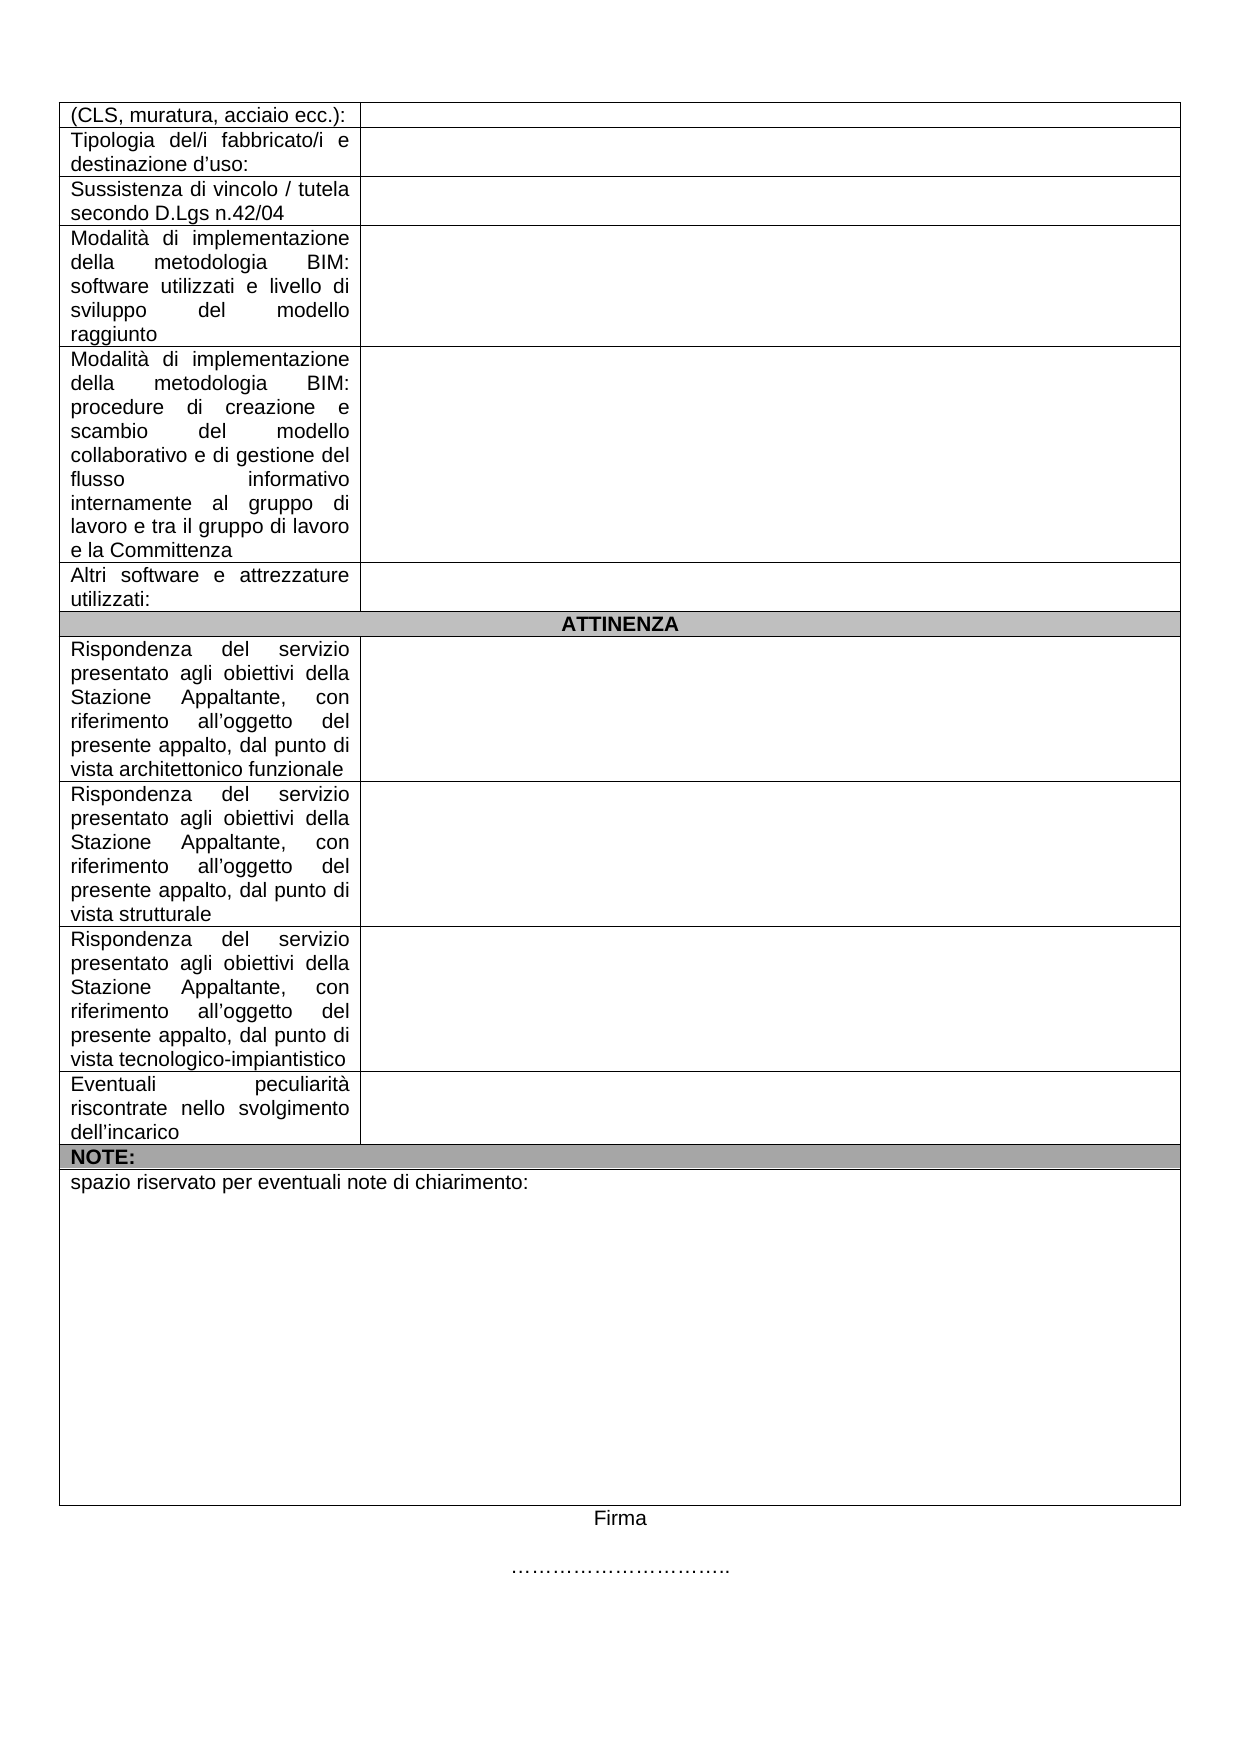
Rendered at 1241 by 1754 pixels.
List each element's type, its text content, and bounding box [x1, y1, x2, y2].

table_cell [361, 637, 1180, 781]
table_cell [361, 782, 1180, 926]
table_cell [361, 226, 1180, 346]
table_cell spazio riservato per eventuali note di chiarimento: [60, 1170, 1180, 1505]
table_cell Rispondenza del servizio presentato agli obiettivi della Stazione Appaltante, con riferimento all’oggetto del presente appalto, dal punto di vista strutturale [60, 782, 360, 926]
table_cell [361, 347, 1180, 562]
table_cell [361, 563, 1180, 611]
table_cell Modalità di implementazione della metodologia BIM: procedure di creazione e scambio del modello collaborativo e di gestione del flusso informativo internamente al gruppo di lavoro e tra il gruppo di lavoro e la Committenza [60, 347, 360, 562]
table_cell ATTINENZA [60, 612, 1180, 636]
table_cell [361, 177, 1180, 225]
table_cell [361, 128, 1180, 176]
table_cell Rispondenza del servizio presentato agli obiettivi della Stazione Appaltante, con riferimento all’oggetto del presente appalto, dal punto di vista architettonico funzionale [60, 637, 360, 781]
table_cell Eventuali peculiarità riscontrate nello svolgimento dell’incarico [60, 1072, 360, 1143]
table_cell NOTE: [60, 1145, 1180, 1168]
table_cell Altri software e attrezzature utilizzati: [60, 563, 360, 611]
table_cell [361, 927, 1180, 1071]
table_cell [361, 1072, 1180, 1143]
text ………………………….. [59, 1554, 1181, 1578]
text Firma [59, 1506, 1181, 1530]
table_cell Sussistenza di vincolo / tutela secondo D.Lgs n.42/04 [60, 177, 360, 225]
table_cell Tipologia del/i fabbricato/i e destinazione d’uso: [60, 128, 360, 176]
table_cell Rispondenza del servizio presentato agli obiettivi della Stazione Appaltante, con riferimento all’oggetto del presente appalto, dal punto di vista tecnologico-impiantistico [60, 927, 360, 1071]
table_cell Modalità di implementazione della metodologia BIM: software utilizzati e livello di sviluppo del modello raggiunto [60, 226, 360, 346]
table_cell (CLS, muratura, acciaio ecc.): [60, 103, 360, 127]
table_cell [361, 103, 1180, 127]
